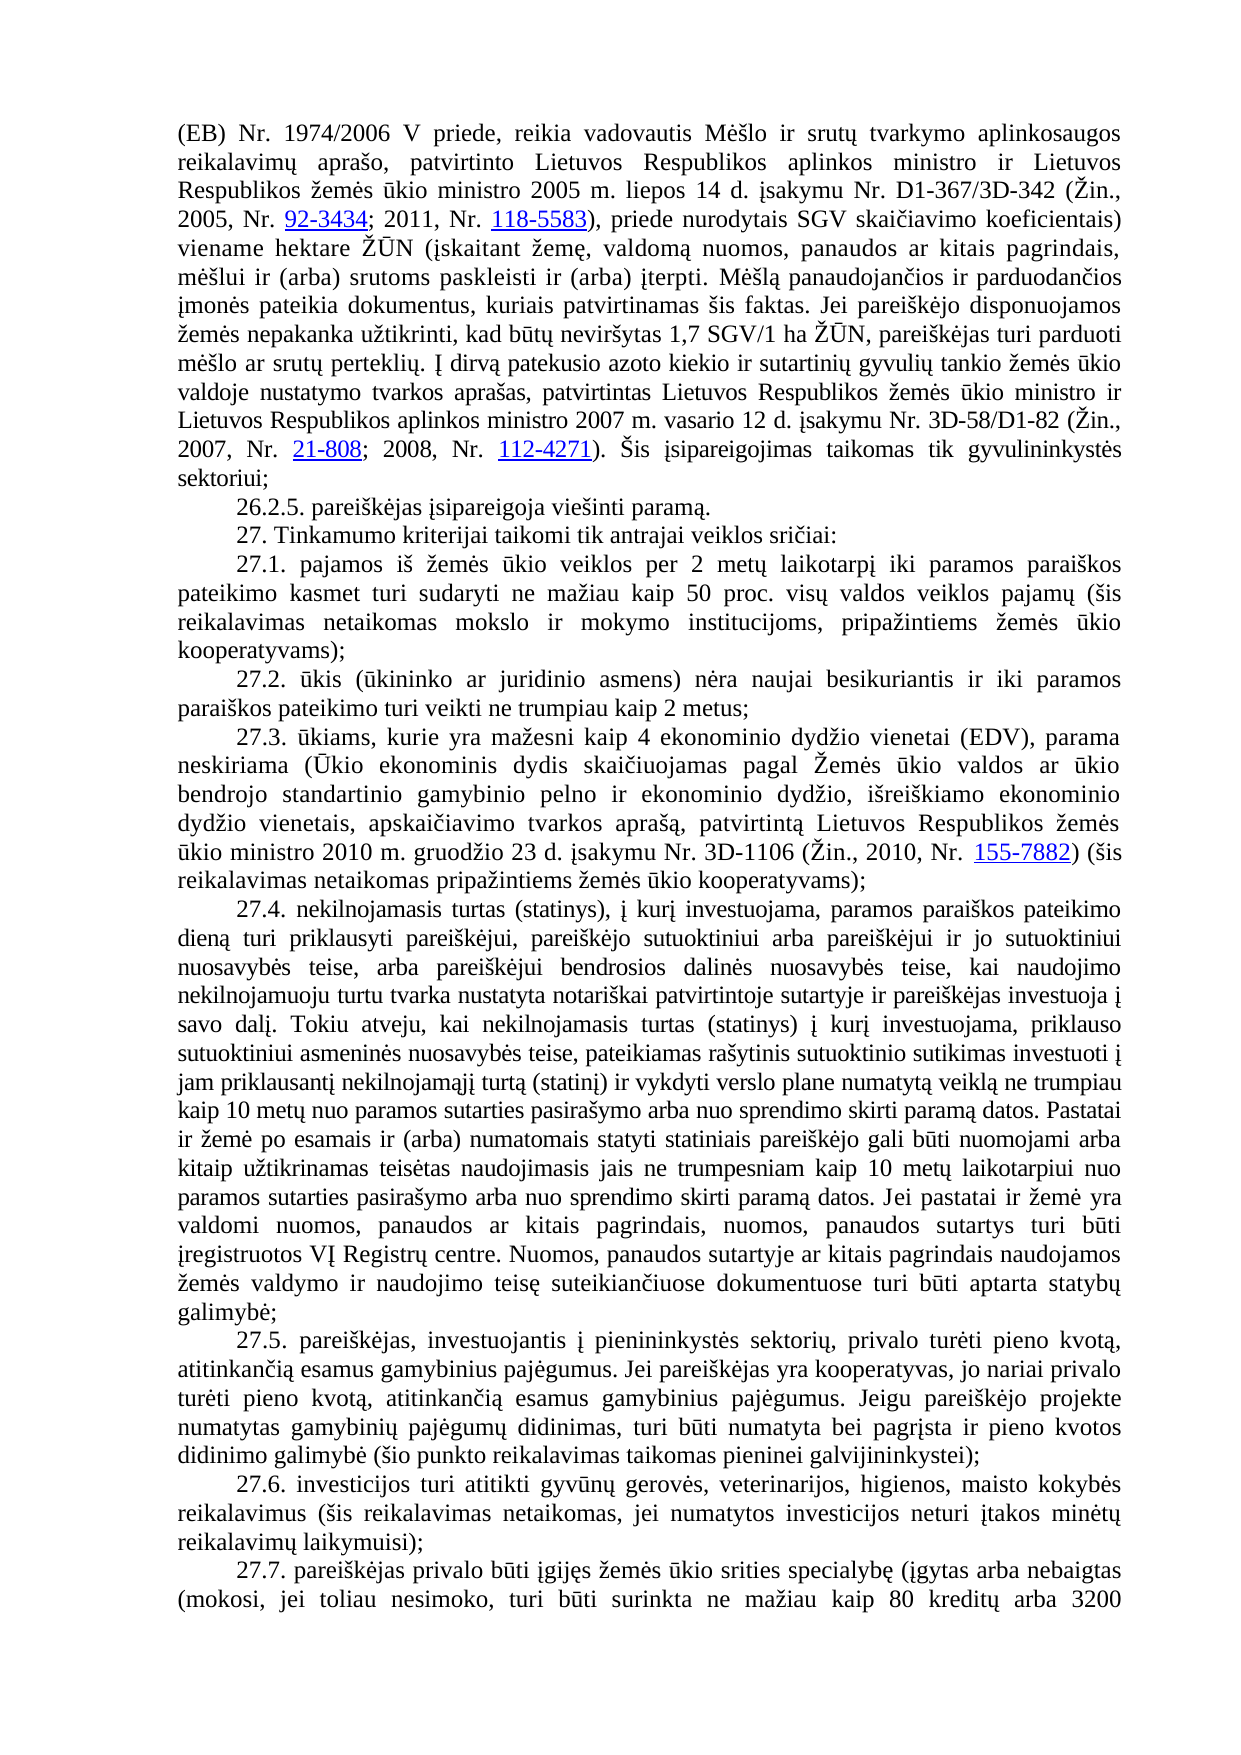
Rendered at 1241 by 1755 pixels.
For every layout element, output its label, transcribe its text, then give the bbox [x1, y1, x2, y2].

text 27.4. nekilnojamasis turtas (statinys), į kurį investuojama, paramos paraiškos pateikimo dieną turi priklausyti pareiškėjui, pareiškėjo sutuoktiniui arba pareiškėjui ir jo sutuoktiniui nuosavybės teise, arba pareiškėjui bendrosios dalinės nuosavybės teise, kai naudojimo nekilnojamuoju turtu tvarka nustatyta notariškai patvirtintoje sutartyje ir pareiškėjas investuoja į savo dalį. Tokiu atveju, kai nekilnojamasis turtas (statinys) į kurį investuojama, priklauso sutuoktiniui asmeninės nuosavybės teise, pateikiamas rašytinis sutuoktinio sutikimas investuoti į jam priklausantį nekilnojamąjį turtą (statinį) ir vykdyti verslo plane numatytą veiklą ne trumpiau kaip 10 metų nuo paramos sutarties pasirašymo arba nuo sprendimo skirti paramą datos. Pastatai ir žemė po esamais ir (arba) numatomais statyti statiniais pareiškėjo gali būti nuomojami arba kitaip užtikrinamas teisėtas naudojimasis jais ne trumpesniam kaip 10 metų laikotarpiui nuo paramos sutarties pasirašymo arba nuo sprendimo skirti paramą datos. Jei pastatai ir žemė yra valdomi nuomos, panaudos ar kitais pagrindais, nuomos, panaudos sutartys turi būti įregistruotos VĮ Registrų centre. Nuomos, panaudos sutartyje ar kitais pagrindais naudojamos žemės valdymo ir naudojimo teisę suteikiančiuose dokumentuose turi būti aptarta statybų galimybė; [177, 894, 1122, 1326]
text 26.2.5. pareiškėjas įsipareigoja viešinti paramą. [177, 492, 1122, 521]
text 27.1. pajamos iš žemės ūkio veiklos per 2 metų laikotarpį iki paramos paraiškos pateikimo kasmet turi sudaryti ne mažiau kaip 50 proc. visų valdos veiklos pajamų (šis reikalavimas netaikomas mokslo ir mokymo institucijoms, pripažintiems žemės ūkio kooperatyvams); [177, 549, 1122, 664]
text 27.7. pareiškėjas privalo būti įgijęs žemės ūkio srities specialybę (įgytas arba nebaigtas (mokosi, jei toliau nesimoko, turi būti surinkta ne mažiau kaip 80 kreditų arba 3200 [177, 1556, 1122, 1613]
text 27.2. ūkis (ūkininko ar juridinio asmens) nėra naujai besikuriantis ir iki paramos paraiškos pateikimo turi veikti ne trumpiau kaip 2 metus; [177, 664, 1122, 722]
text 27.5. pareiškėjas, investuojantis į pienininkystės sektorių, privalo turėti pieno kvotą, atitinkančią esamus gamybinius pajėgumus. Jei pareiškėjas yra kooperatyvas, jo nariai privalo turėti pieno kvotą, atitinkančią esamus gamybinius pajėgumus. Jeigu pareiškėjo projekte numatytas gamybinių pajėgumų didinimas, turi būti numatyta bei pagrįsta ir pieno kvotos didinimo galimybė (šio punkto reikalavimas taikomas pieninei galvijininkystei); [177, 1326, 1122, 1469]
text 27.3. ūkiams, kurie yra mažesni kaip 4 ekonominio dydžio vienetai (EDV), parama neskiriama (Ūkio ekonominis dydis skaičiuojamas pagal Žemės ūkio valdos ar ūkio bendrojo standartinio gamybinio pelno ir ekonominio dydžio, išreiškiamo ekonominio dydžio vienetais, apskaičiavimo tvarkos aprašą, patvirtintą Lietuvos Respublikos žemės ūkio ministro 2010 m. gruodžio 23 d. įsakymu Nr. 3D-1106 (Žin., 2010, Nr. 155-7882) (šis reikalavimas netaikomas pripažintiems žemės ūkio kooperatyvams); [177, 722, 1122, 894]
text 27. Tinkamumo kriterijai taikomi tik antrajai veiklos sričiai: [177, 521, 1122, 549]
text 27.6. investicijos turi atitikti gyvūnų gerovės, veterinarijos, higienos, maisto kokybės reikalavimus (šis reikalavimas netaikomas, jei numatytos investicijos neturi įtakos minėtų reikalavimų laikymuisi); [177, 1469, 1122, 1556]
text (EB) Nr. 1974/2006 V priede, reikia vadovautis Mėšlo ir srutų tvarkymo aplinkosaugos reikalavimų aprašo, patvirtinto Lietuvos Respublikos aplinkos ministro ir Lietuvos Respublikos žemės ūkio ministro 2005 m. liepos 14 d. įsakymu Nr. D1-367/3D-342 (Žin., 2005, Nr. 92-3434; 2011, Nr. 118-5583), priede nurodytais SGV skaičiavimo koeficientais) viename hektare ŽŪN (įskaitant žemę, valdomą nuomos, panaudos ar kitais pagrindais, mėšlui ir (arba) srutoms paskleisti ir (arba) įterpti. Mėšlą panaudojančios ir parduodančios įmonės pateikia dokumentus, kuriais patvirtinamas šis faktas. Jei pareiškėjo disponuojamos žemės nepakanka užtikrinti, kad būtų neviršytas 1,7 SGV/1 ha ŽŪN, pareiškėjas turi parduoti mėšlo ar srutų perteklių. Į dirvą patekusio azoto kiekio ir sutartinių gyvulių tankio žemės ūkio valdoje nustatymo tvarkos aprašas, patvirtintas Lietuvos Respublikos žemės ūkio ministro ir Lietuvos Respublikos aplinkos ministro 2007 m. vasario 12 d. įsakymu Nr. 3D-58/D1-82 (Žin., 2007, Nr. 21-808; 2008, Nr. 112-4271). Šis įsipareigojimas taikomas tik gyvulininkystės sektoriui; [177, 118, 1122, 492]
